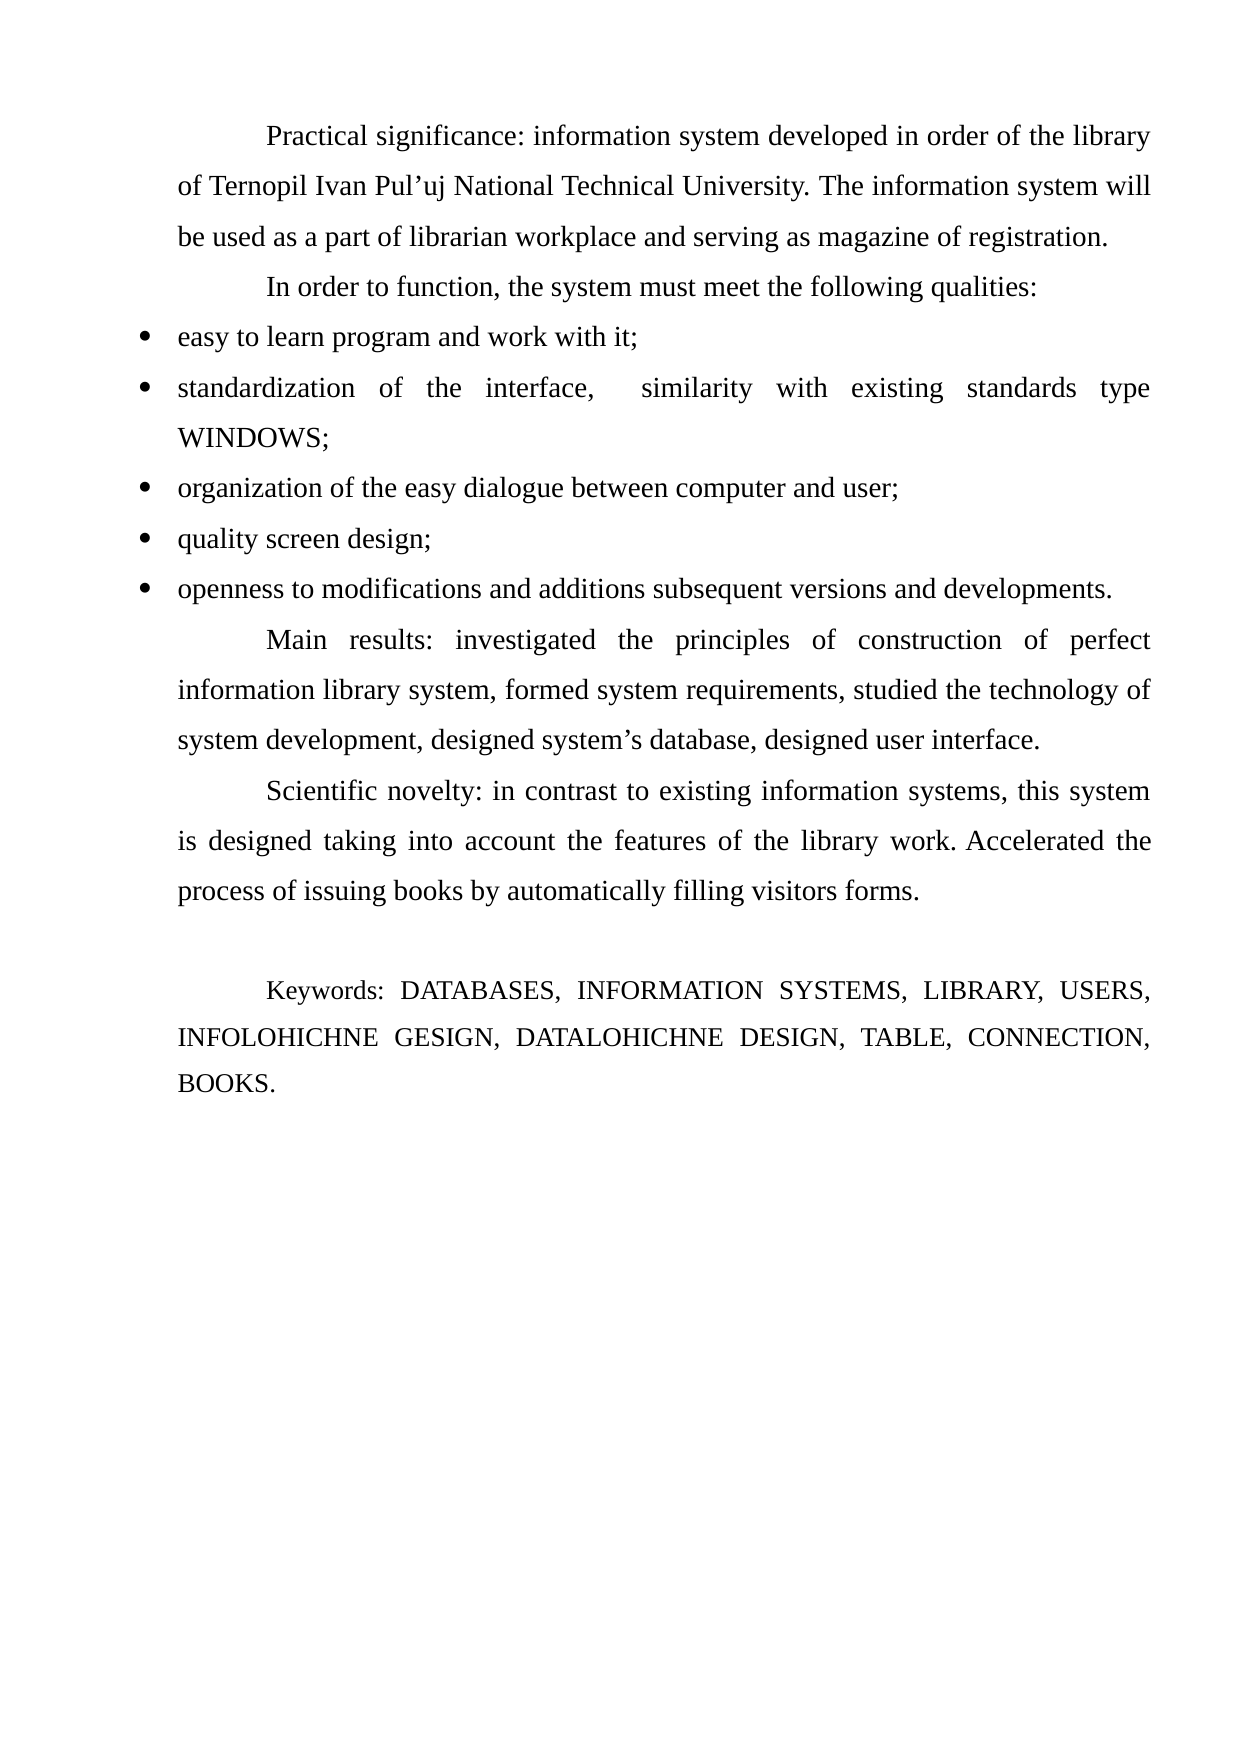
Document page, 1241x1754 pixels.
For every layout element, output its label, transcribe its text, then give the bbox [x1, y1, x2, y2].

text Practical significance: information system developed in order of the library of Ternopil Ivan Pul’uj National Technical University. The information system will be used as a part of librarian workplace and serving as magazine of registration. [177, 118, 1152, 252]
list openness to modifications and additions subsequent versions and developments. [140, 571, 1152, 605]
text Keywords: DATABASES, INFORMATION SYSTEMS, LIBRARY, USERS, INFOLOHICHNE GESIGN, DATALOHICHNE DESIGN, TABLE, CONNECTION, BOOKS. [177, 974, 1152, 1098]
text Scientific novelty: in contrast to existing information systems, this system is designed taking into account the features of the library work. Accelerated the process of issuing books by automatically filling visitors forms. [177, 773, 1152, 907]
list standardization of the interface, similarity with existing standards type WINDOWS; [140, 370, 1152, 454]
list easy to learn program and work with it; [140, 319, 1152, 353]
list organization of the easy dialogue between computer and user; [140, 471, 1152, 504]
text Main results: investigated the principles of construction of perfect information library system, formed system requirements, studied the technology of system development, designed system’s database, designed user interface. [177, 622, 1152, 756]
list quality screen design; [140, 521, 1152, 554]
text In order to function, the system must meet the following qualities: [177, 269, 1152, 303]
